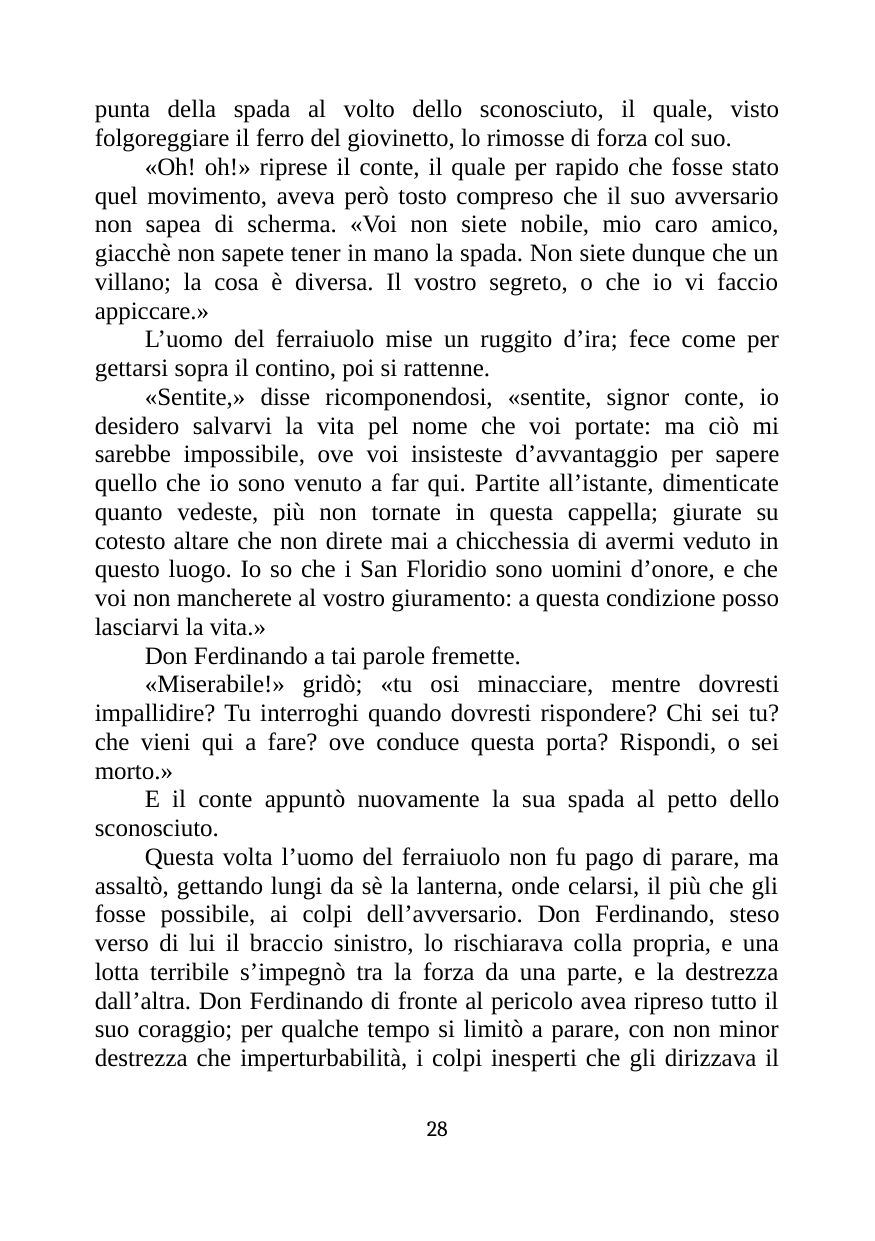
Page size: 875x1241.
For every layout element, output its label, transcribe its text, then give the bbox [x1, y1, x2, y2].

text L’uomo del ferraiuolo mise un ruggito d’ira; fece come per gettarsi sopra il contino, poi si rattenne. [94, 324, 779, 382]
text Questa volta l’uomo del ferraiuolo non fu pago di parare, ma assaltò, gettando lungi da sè la lanterna, onde celarsi, il più che gli fosse possibile, ai colpi dell’avversario. Don Ferdinando, steso verso di lui il braccio sinistro, lo rischiarava colla propria, e una lotta terribile s’impegnò tra la forza da una parte, e la destrezza dall’altra. Don Ferdinando di fronte al pericolo avea ripreso tutto il suo coraggio; per qualche tempo si limitò a parare, con non minor destrezza che imperturbabilità, i colpi inesperti che gli dirizzava il [94, 842, 779, 1072]
text Don Ferdinando a tai parole fremette. [94, 641, 779, 669]
text «Miserabile!» gridò; «tu osi minacciare, mentre dovresti impallidire? Tu interroghi quando dovresti rispondere? Chi sei tu? che vieni qui a fare? ove conduce questa porta? Rispondi, o sei morto.» [94, 669, 779, 784]
text punta della spada al volto dello sconosciuto, il quale, visto folgoreggiare il ferro del giovinetto, lo rimosse di forza col suo. [94, 94, 779, 152]
text «Sentite,» disse ricomponendosi, «sentite, signor conte, io desidero salvarvi la vita pel nome che voi portate: ma ciò mi sarebbe impossibile, ove voi insisteste d’avvantaggio per sapere quello che io sono venuto a far qui. Partite all’istante, dimenticate quanto vedeste, più non tornate in questa cappella; giurate su cotesto altare che non direte mai a chicchessia di avermi veduto in questo luogo. Io so che i San Floridio sono uomini d’onore, e che voi non mancherete al vostro giuramento: a questa condizione posso lasciarvi la vita.» [94, 382, 779, 641]
text E il conte appuntò nuovamente la sua spada al petto dello sconosciuto. [94, 784, 779, 842]
text «Oh! oh!» riprese il conte, il quale per rapido che fosse stato quel movimento, aveva però tosto compreso che il suo avversario non sapea di scherma. «Voi non siete nobile, mio caro amico, giacchè non sapete tener in mano la spada. Non siete dunque che un villano; la cosa è diversa. Il vostro segreto, o che io vi faccio appiccare.» [94, 152, 779, 324]
